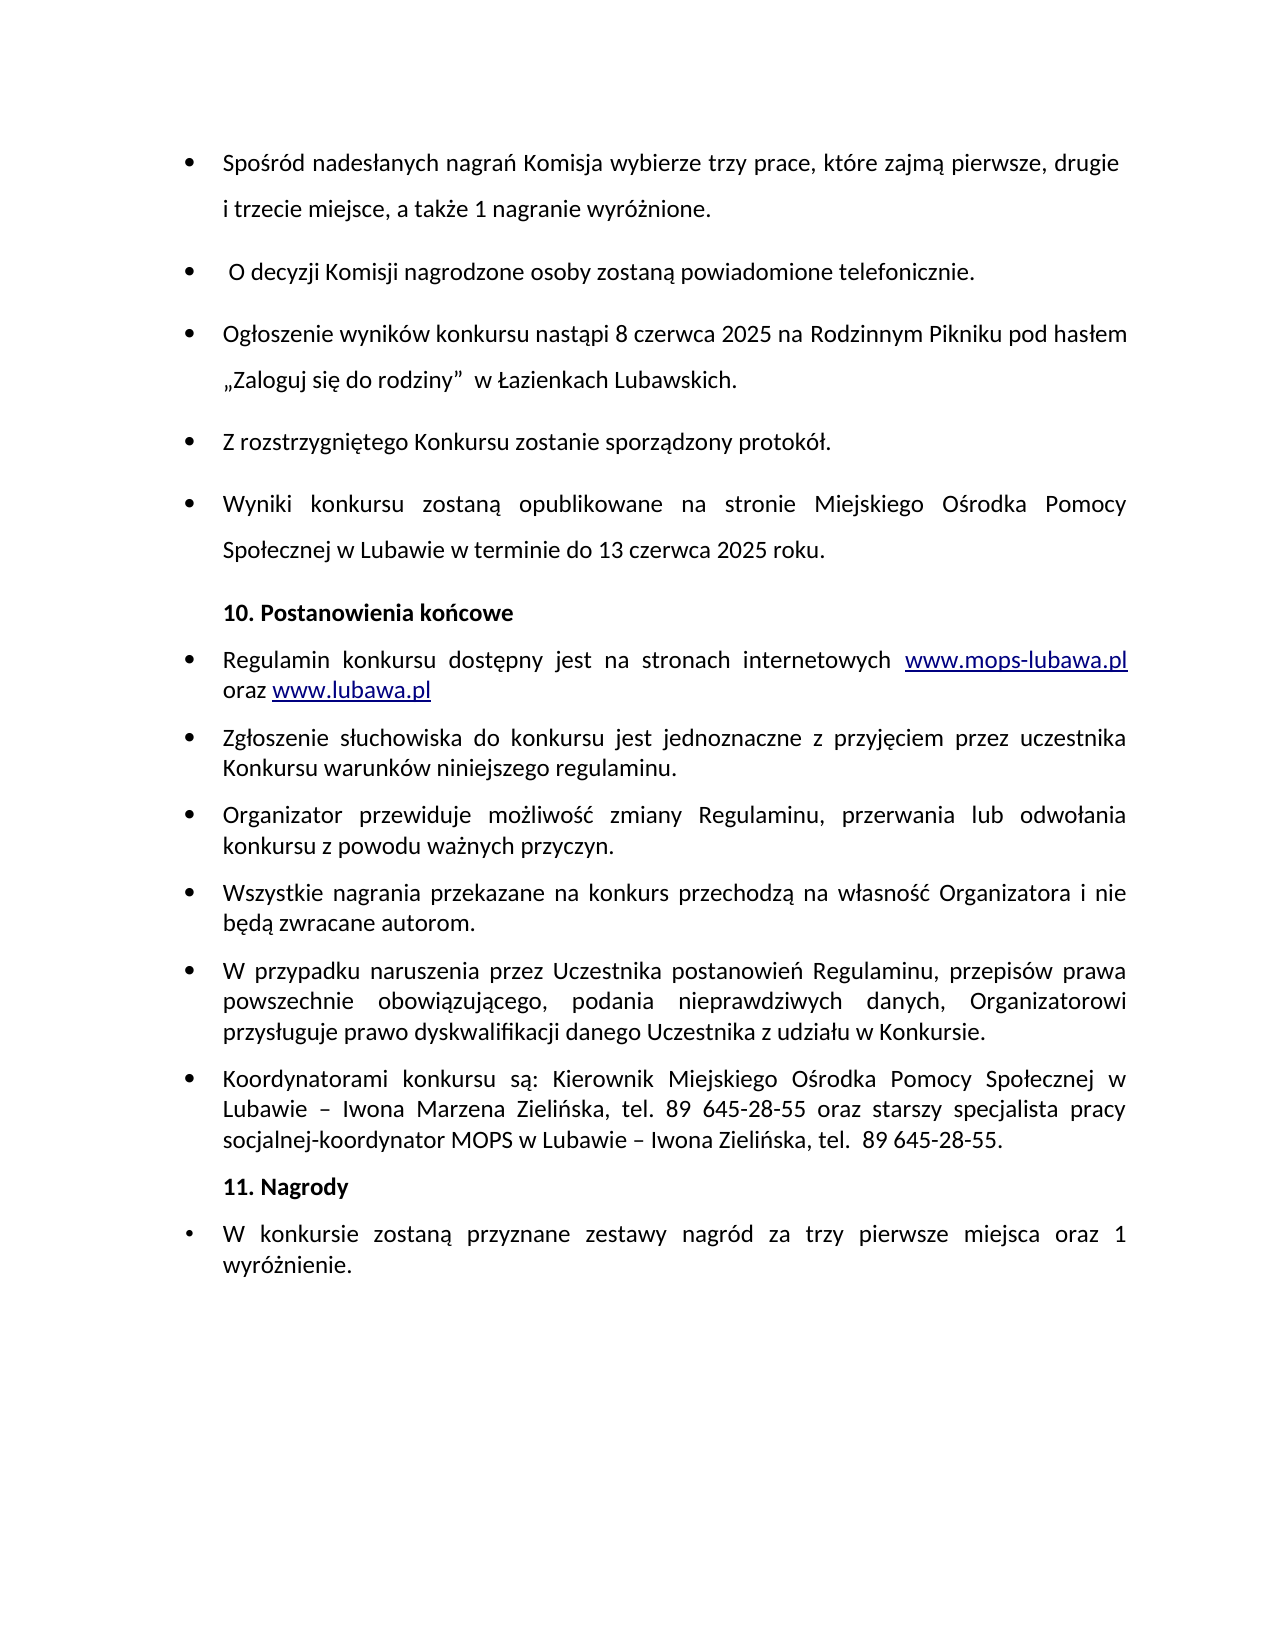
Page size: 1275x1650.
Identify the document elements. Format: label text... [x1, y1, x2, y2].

list Wszystkie nagrania przekazane na konkurs przechodzą na własność Organizatora i nie będą zwracane autorom. [185, 877, 1127, 938]
list W konkursie zostaną przyznane zestawy nagród za trzy pierwsze miejsca oraz 1 wyróżnienie. [185, 1218, 1127, 1279]
list Zgłoszenie słuchowiska do konkursu jest jednoznaczne z przyjęciem przez uczestnika Konkursu warunków niniejszego regulaminu. [185, 722, 1127, 783]
list Regulamin konkursu dostępny jest na stronach internetowych www.mops-lubawa.pl oraz www.lubawa.pl [185, 644, 1127, 705]
text 11. Nagrody [223, 1171, 1127, 1202]
list W przypadku naruszenia przez Uczestnika postanowień Regulaminu, przepisów prawa powszechnie obowiązującego, podania nieprawdziwych danych, Organizatorowi przysługuje prawo dyskwalifikacji danego Uczestnika z udziału w Konkursie. [185, 955, 1127, 1046]
text 10. Postanowienia końcowe [223, 597, 1127, 627]
list O decyzji Komisji nagrodzone osoby zostaną powiadomione telefonicznie. [185, 256, 1127, 286]
list Koordynatorami konkursu są: Kierownik Miejskiego Ośrodka Pomocy Społecznej w Lubawie – Iwona Marzena Zielińska, tel. 89 645-28-55 oraz starszy specjalista pracy socjalnej-koordynator MOPS w Lubawie – Iwona Zielińska, tel. 89 645-28-55. [185, 1063, 1127, 1154]
list Wyniki konkursu zostaną opublikowane na stronie Miejskiego Ośrodka Pomocy Społecznej w Lubawie w terminie do 13 czerwca 2025 roku. [185, 489, 1127, 565]
list Z rozstrzygniętego Konkursu zostanie sporządzony protokół. [185, 426, 1127, 457]
list Organizator przewiduje możliwość zmiany Regulaminu, przerwania lub odwołania konkursu z powodu ważnych przyczyn. [185, 799, 1127, 860]
list Spośród nadesłanych nagrań Komisja wybierze trzy prace, które zajmą pierwsze, drugie i trzecie miejsce, a także 1 nagranie wyróżnione. [185, 148, 1127, 224]
list Ogłoszenie wyników konkursu nastąpi 8 czerwca 2025 na Rodzinnym Pikniku pod hasłem „Zaloguj się do rodziny” w Łazienkach Lubawskich. [185, 318, 1127, 394]
